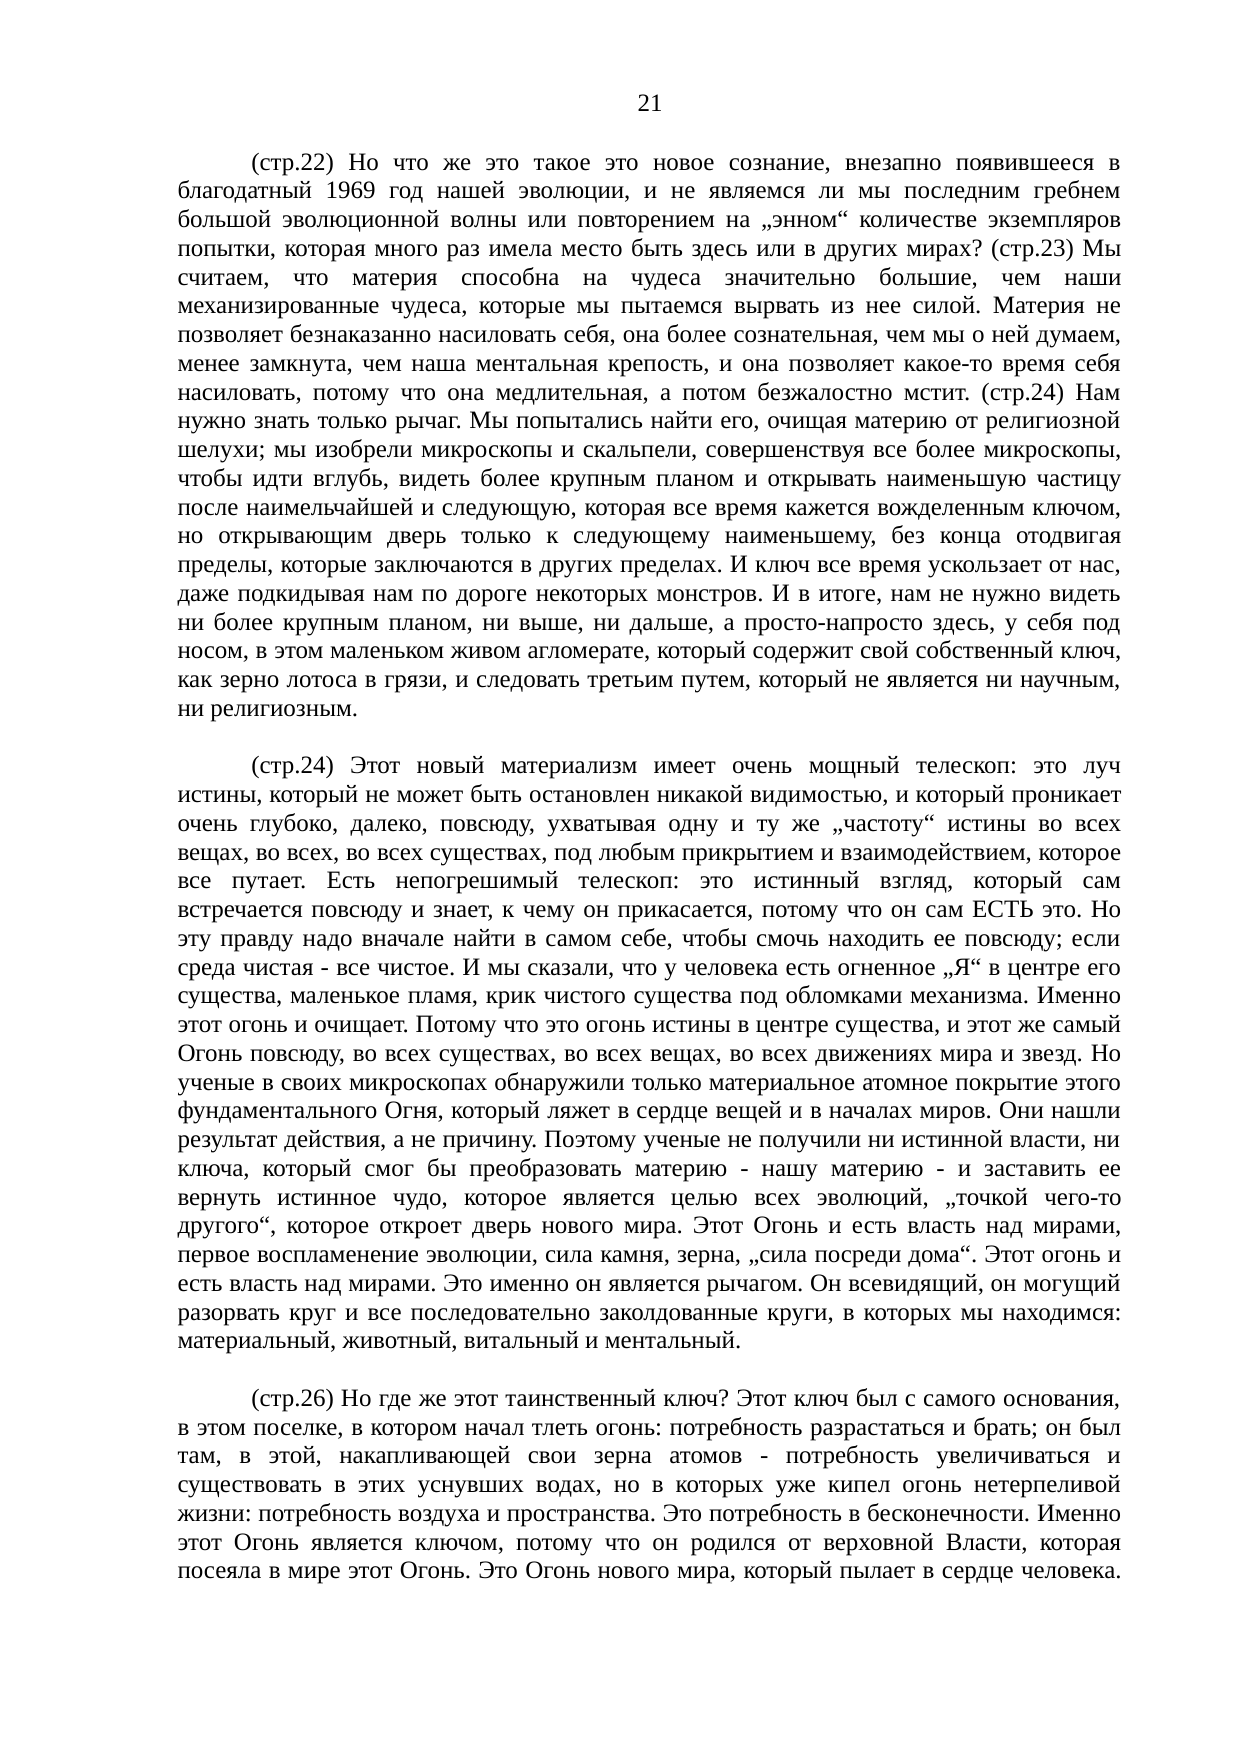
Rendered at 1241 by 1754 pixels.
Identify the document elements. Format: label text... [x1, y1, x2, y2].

text (стр.26) Но где же этот таинственный ключ? Этот ключ был с самого основания, в этом поселке, в котором начал тлеть огонь: потребность разрастаться и брать; он был там, в этой, накапливающей свои зерна атомов - потребность увеличиваться и существовать в этих уснувших водах, но в которых уже кипел огонь нетерпеливой жизни: потребность воздуха и пространства. Это потребность в бесконечности. Именно этот Огонь является ключом, потому что он родился от верховной Власти, которая посеяла в мире этот Огонь. Это Огонь нового мира, который пылает в сердце человека. [177, 1383, 1122, 1584]
text (стр.24) Этот новый материализм имеет очень мощный телескоп: это луч истины, который не может быть остановлен никакой видимостью, и который проникает очень глубоко, далеко, повсюду, ухватывая одну и ту же „частоту“ истины во всех вещах, во всех, во всех существах, под любым прикрытием и взаимодействием, которое все путает. Есть непогрешимый телескоп: это истинный взгляд, который сам встречается повсюду и знает, к чему он прикасается, потому что он сам ЕСТЬ это. Но эту правду надо вначале найти в самом себе, чтобы смочь находить ее повсюду; если среда чистая - все чистое. И мы сказали, что у человека есть огненное „Я“ в центре его существа, маленькое пламя, крик чистого существа под обломками механизма. Именно этот огонь и очищает. Потому что это огонь истины в центре существа, и этот же самый Огонь повсюду, во всех существах, во всех вещах, во всех движениях мира и звезд. Но ученые в своих микроскопах обнаружили только материальное атомное покрытие этого фундаментального Огня, который ляжет в сердце вещей и в началах миров. Они нашли результат действия, а не причину. Поэтому ученые не получили ни истинной власти, ни ключа, который смог бы преобразовать материю - нашу материю - и заставить ее вернуть истинное чудо, которое является целью всех эволюций, „точкой чего-то другого“, которое откроет дверь нового мира. Этот Огонь и есть власть над мирами, первое воспламенение эволюции, сила камня, зерна, „сила посреди дома“. Этот огонь и есть власть над мирами. Это именно он является рычагом. Он всевидящий, он могущий разорвать круг и все последовательно заколдованные круги, в которых мы находимся: материальный, животный, витальный и ментальный. [177, 751, 1122, 1354]
text (стр.22) Но что же это такое это новое сознание, внезапно появившееся в благодатный 1969 год нашей эволюции, и не являемся ли мы последним гребнем большой эволюционной волны или повторением на „энном“ количестве экземпляров попытки, которая много раз имела место быть здесь или в других мирах? (стр.23) Мы считаем, что материя способна на чудеса значительно большие, чем наши механизированные чудеса, которые мы пытаемся вырвать из нее силой. Материя не позволяет безнаказанно насиловать себя, она более сознательная, чем мы о ней думаем, менее замкнута, чем наша ментальная крепость, и она позволяет какое-то время себя насиловать, потому что она медлительная, а потом безжалостно мстит. (стр.24) Нам нужно знать только рычаг. Мы попытались найти его, очищая материю от религиозной шелухи; мы изобрели микроскопы и скальпели, совершенствуя все более микроскопы, чтобы идти вглубь, видеть более крупным планом и открывать наименьшую частицу после наимельчайшей и следующую, которая все время кажется вожделенным ключом, но открывающим дверь только к следующему наименьшему, без конца отодвигая пределы, которые заключаются в других пределах. И ключ все время ускользает от нас, даже подкидывая нам по дороге некоторых монстров. И в итоге, нам не нужно видеть ни более крупным планом, ни выше, ни дальше, а просто-напросто здесь, у себя под носом, в этом маленьком живом агломерате, который содержит свой собственный ключ, как зерно лотоса в грязи, и следовать третьим путем, который не является ни научным, ни религиозным. [177, 147, 1122, 722]
